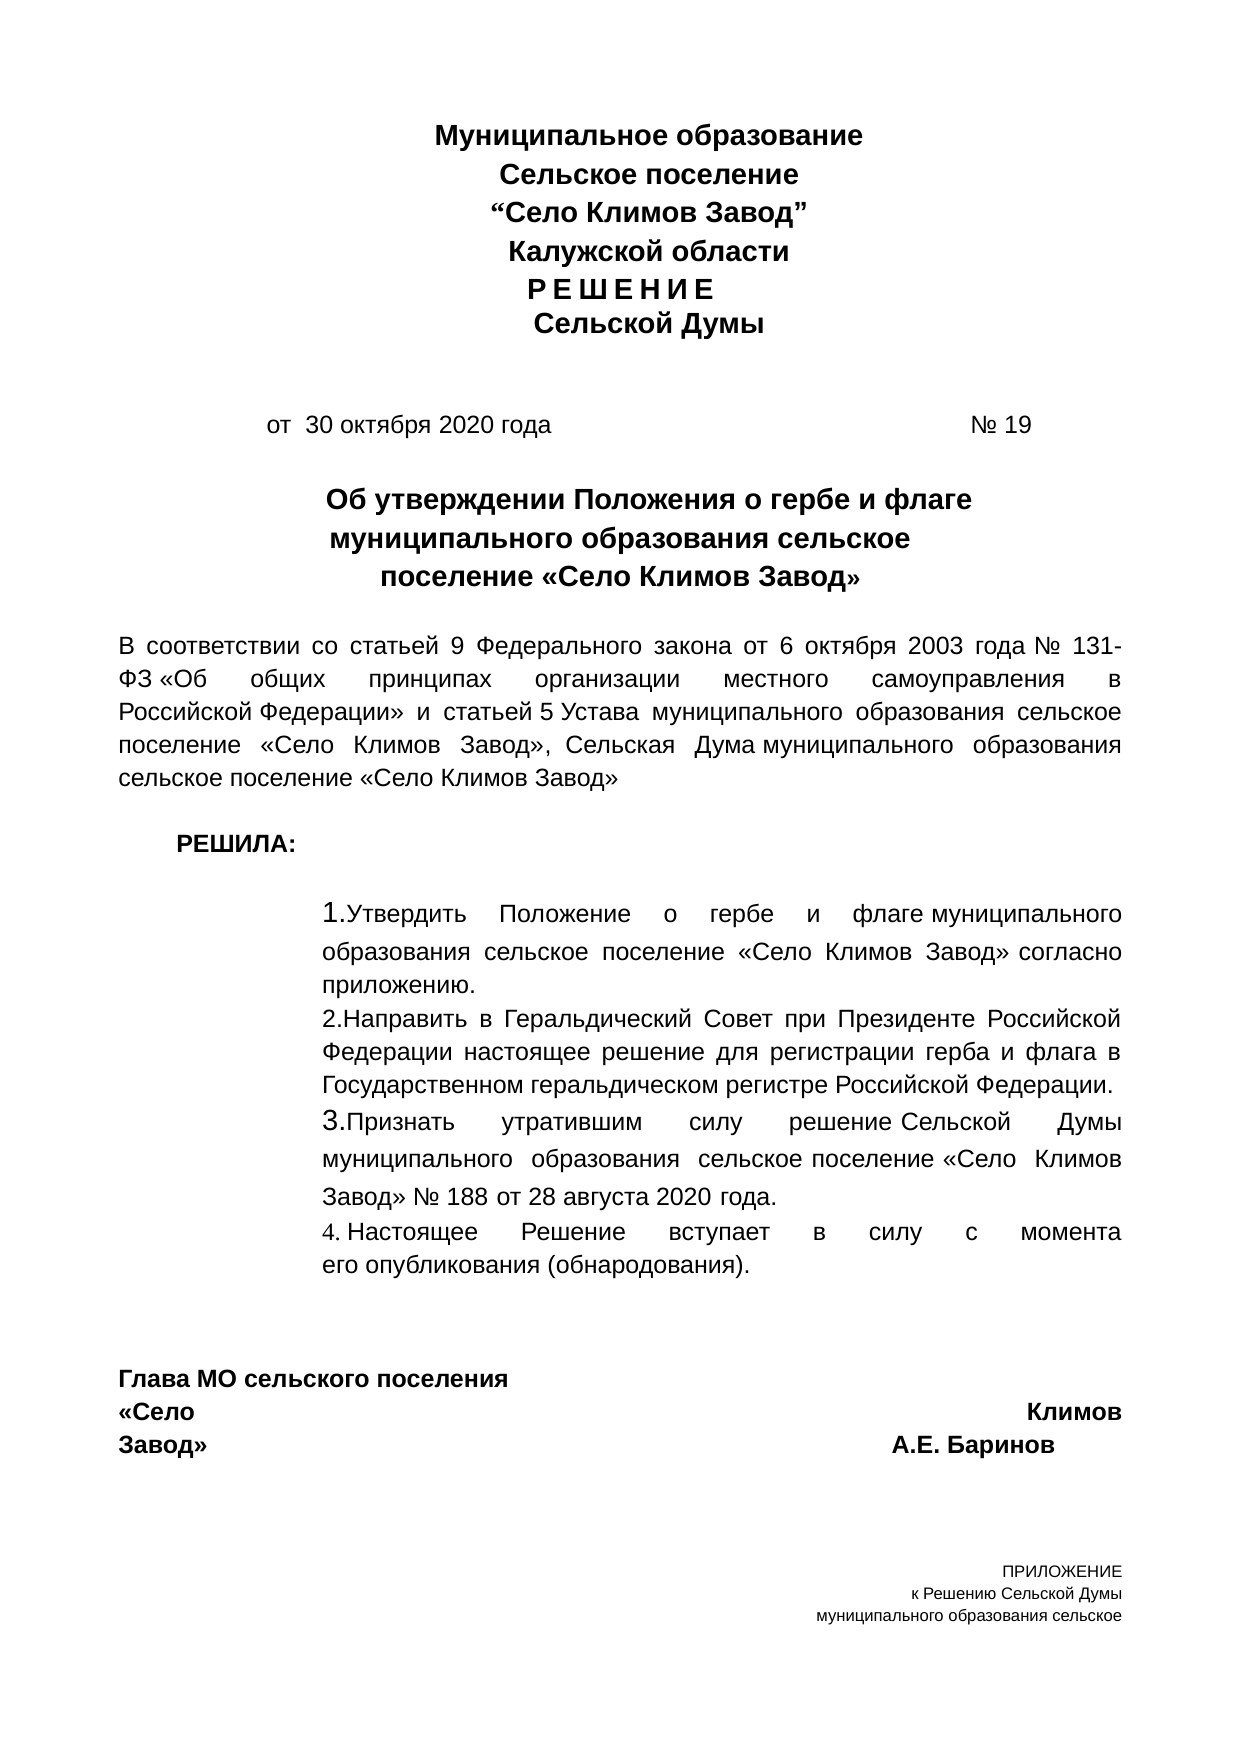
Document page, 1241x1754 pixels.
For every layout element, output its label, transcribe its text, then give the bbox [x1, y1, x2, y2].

list Утвердить Положение о гербе и флаге муниципального образования сельское поселение «Село Климов Завод» согласно приложению. [190, 895, 1122, 999]
text муниципального образования сельское [177, 1606, 1122, 1625]
text В соответствии со статьей 9 Федерального закона от 6 октября 2003 года № 131-ФЗ «Об общих принципах организации местного самоуправления в Российской Федерации» и статьей 5 Устава муниципального образования сельское поселение «Село Климов Завод», Сельская Дума муниципального образования сельское поселение «Село Климов Завод» [118, 631, 1122, 792]
text «Село Климов Завод» А.Е. Баринов [118, 1397, 1122, 1458]
text от 30 октября 2020 года № 19 [118, 411, 1122, 439]
text Сельское поселение [118, 157, 1122, 190]
text Об утверждении Положения о гербе и флаге муниципального образования сельское поселение «Село Климов Завод» [118, 482, 1122, 593]
text к Решению Сельской Думы [177, 1584, 1122, 1603]
list Настоящее Решение вступает в силу с момента его опубликования (обнародования). [190, 1217, 1122, 1279]
text Муниципальное образование [118, 118, 1122, 152]
text “Село Климов Завод” [118, 195, 1122, 229]
text Сельской Думы [118, 306, 1122, 339]
list Направить в Геральдический Совет при Президенте Российской Федерации настоящее решение для регистрации герба и флага в Государственном геральдическом регистре Российской Федерации. [190, 1003, 1122, 1098]
text Калужской области [118, 234, 1122, 267]
text ПРИЛОЖЕНИЕ [177, 1562, 1122, 1581]
list Признать утратившим силу решение Сельской Думы муниципального образования сельское поселение «Село Климов Завод» № 188 от 28 августа 2020 года. [190, 1103, 1122, 1212]
text Глава МО сельского поселения [118, 1363, 1122, 1392]
text РЕШИЛА: [118, 829, 1122, 858]
subtitle РЕШЕНИЕ [118, 272, 1122, 306]
